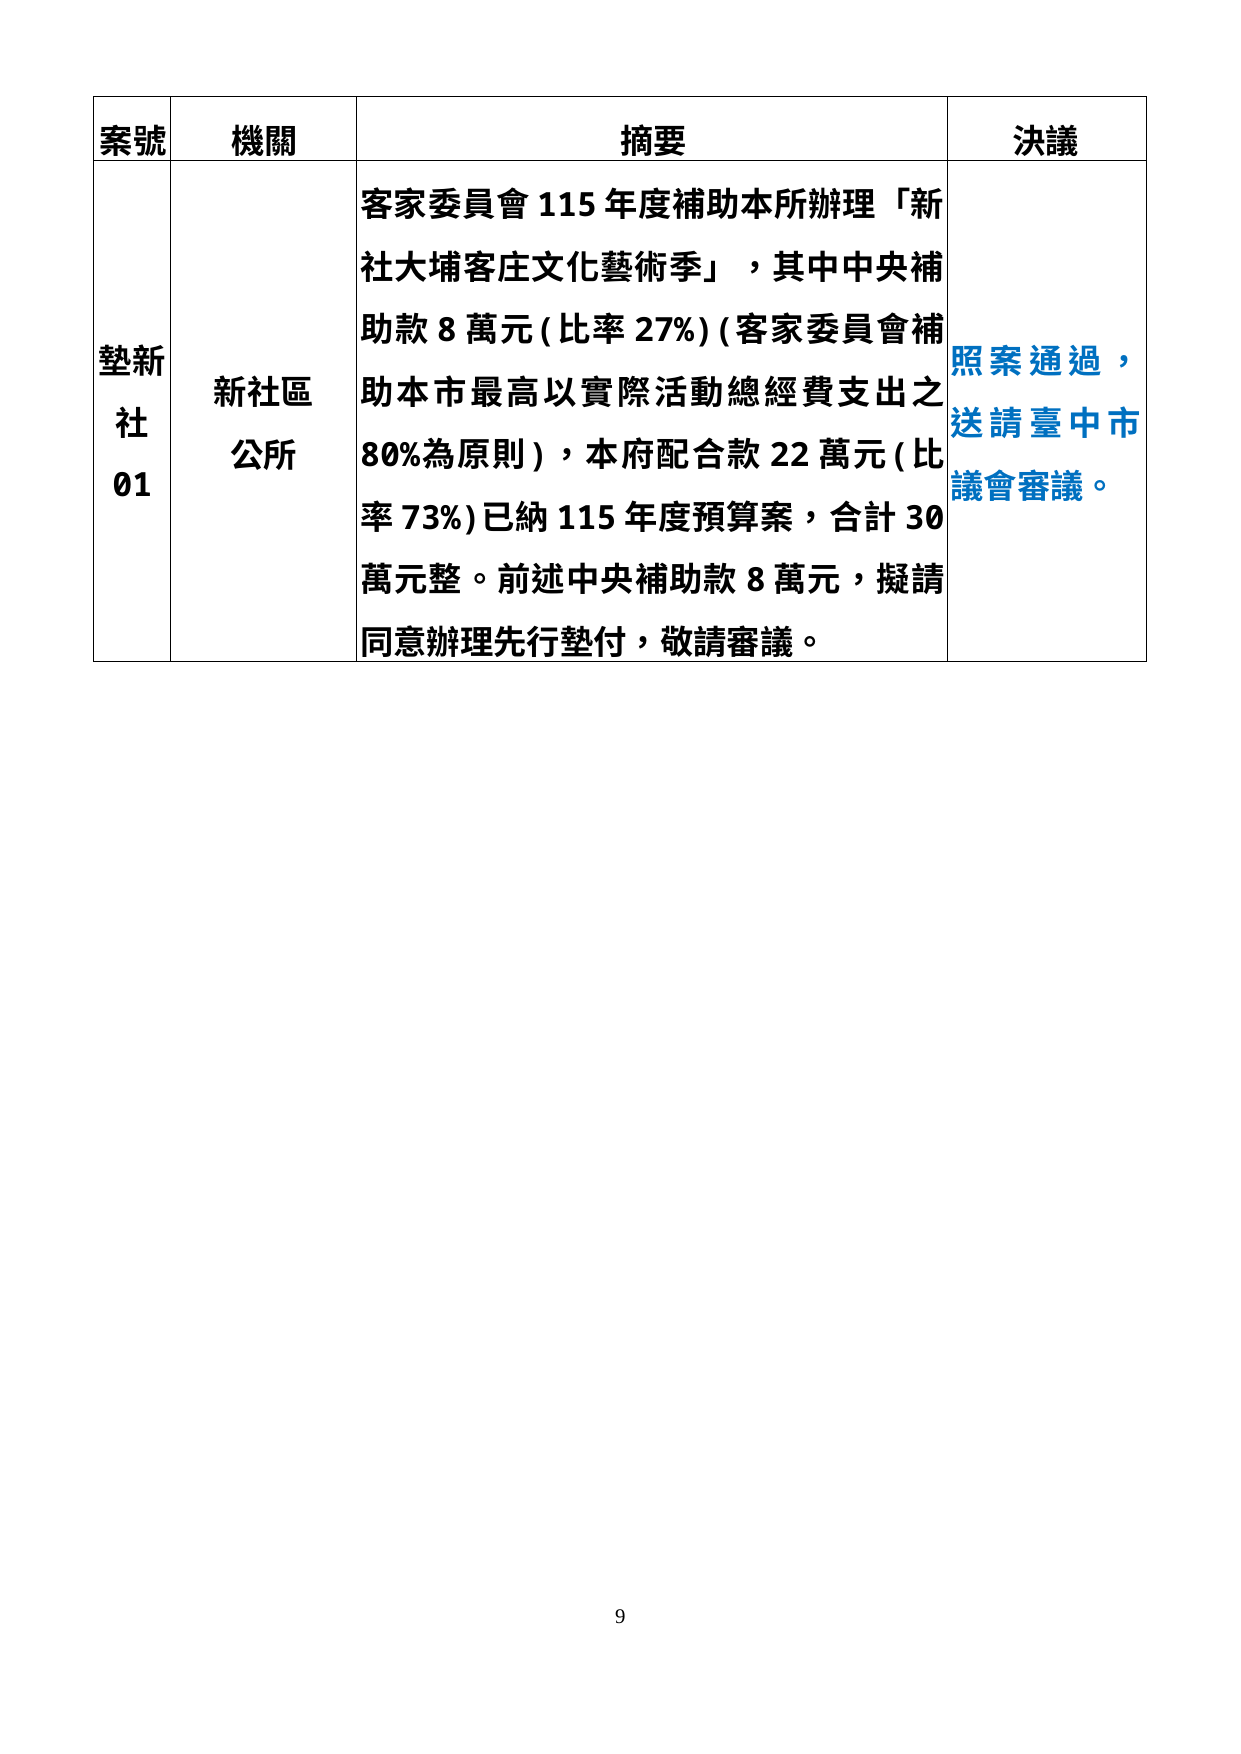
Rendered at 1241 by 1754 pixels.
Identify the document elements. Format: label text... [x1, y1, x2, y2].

table_header 決議 [948, 97, 1146, 160]
table_cell 墊新社01 [94, 161, 170, 661]
table_header 機關 [171, 97, 356, 160]
table_header 案號 [94, 97, 170, 160]
table_cell 新社區 公所 [171, 161, 356, 661]
table_cell 客家委員會115年度補助本所辦理「新社大埔客庄文化藝術季」，其中中央補助款8萬元(比率27%)(客家委員會補助本市最高以實際活動總經費支出之80%為原則)，本府配合款22萬元(比率73%)已納115年度預算案，合計30萬元整。前述中央補助款8萬元，擬請同意辦理先行墊付，敬請審議。 [357, 161, 947, 661]
table_header 摘要 [357, 97, 947, 160]
table_cell 照案通過，送請臺中市議會審議。 [948, 161, 1146, 661]
